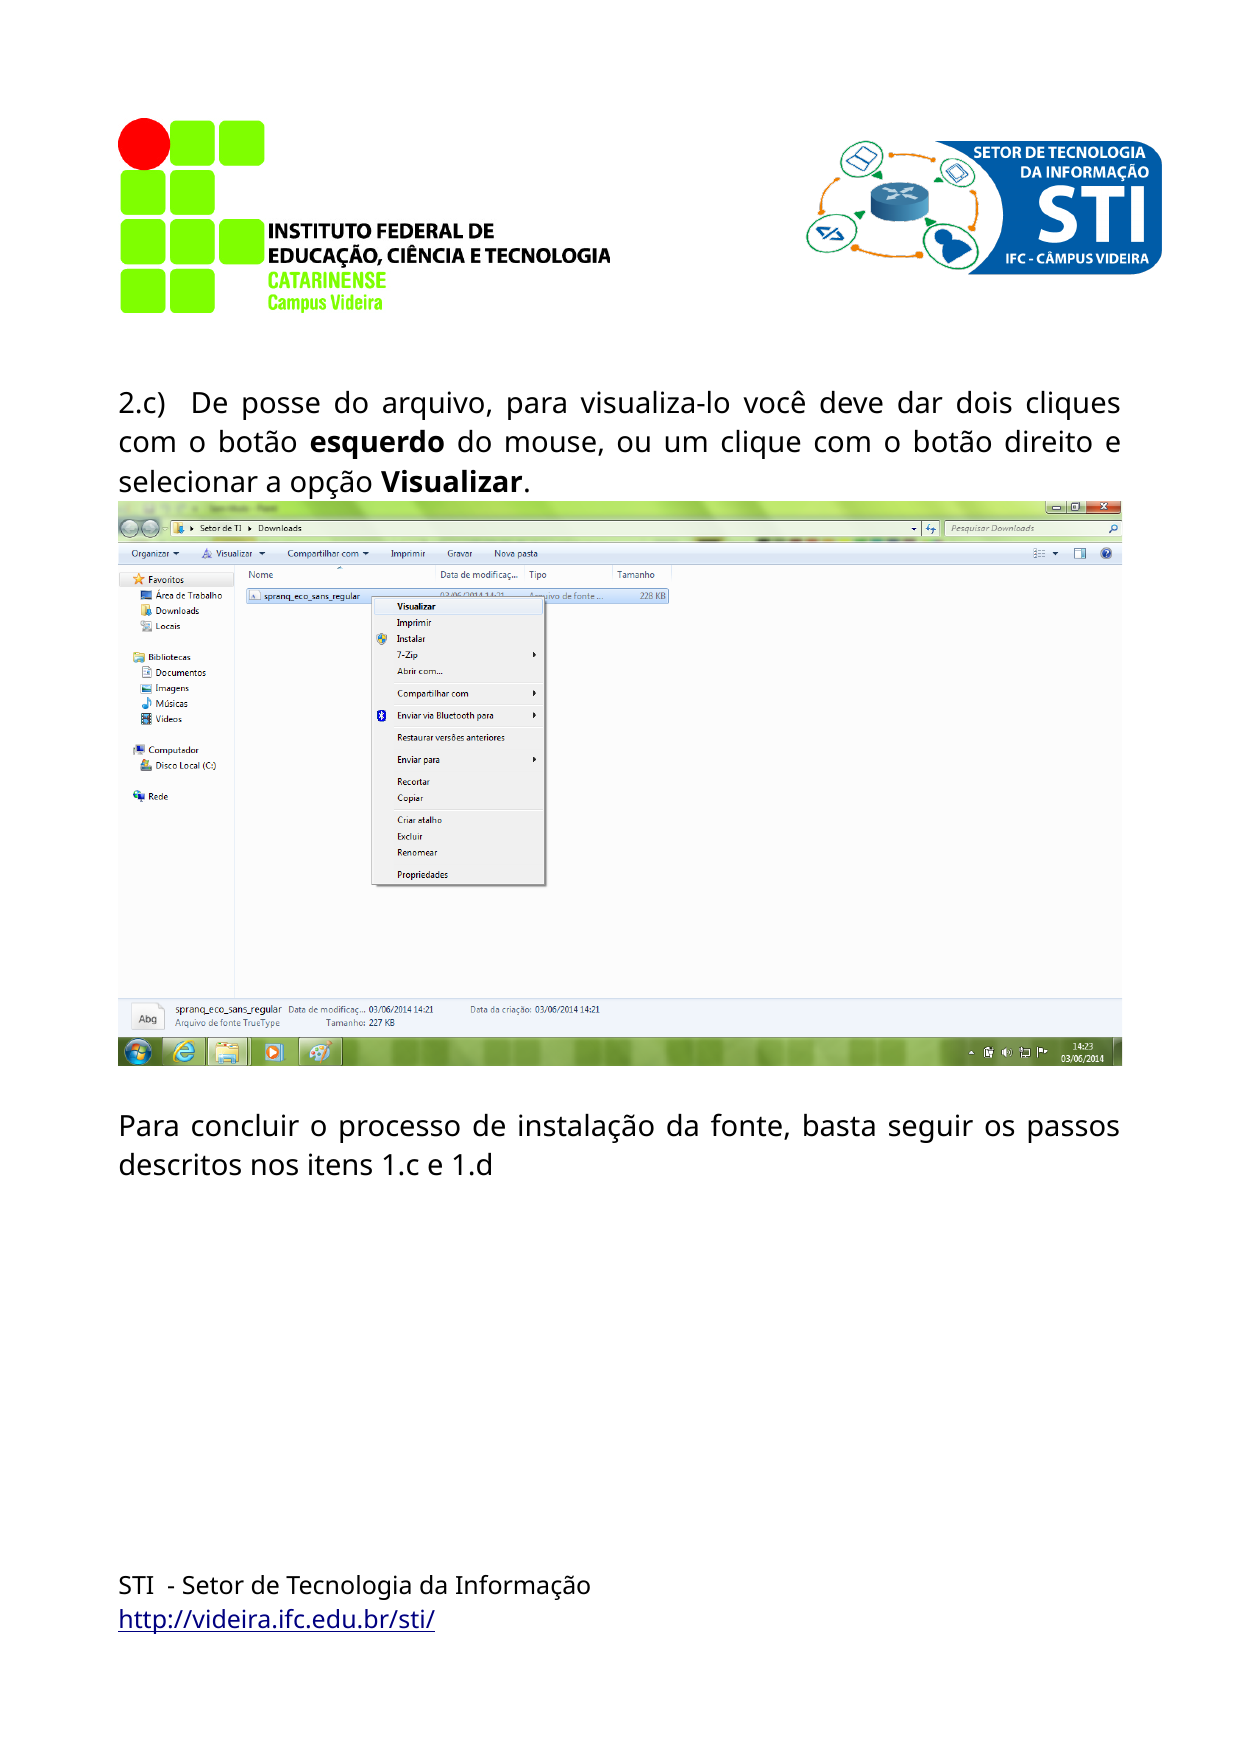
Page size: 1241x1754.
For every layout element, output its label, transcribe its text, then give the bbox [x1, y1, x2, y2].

picture [118, 118, 610, 313]
text Para concluir o processo de instalação da fonte, basta seguir os passos descritos nos itens 1.c e 1.d [118, 1105, 1122, 1184]
picture [118, 501, 1123, 1066]
text 2.c) De posse do arquivo, para visualiza-lo você deve dar dois cliques com o botão esquerdo do mouse, ou um clique com o botão direito e selecionar a opção Visualizar. [118, 382, 1122, 501]
picture [796, 134, 1168, 282]
